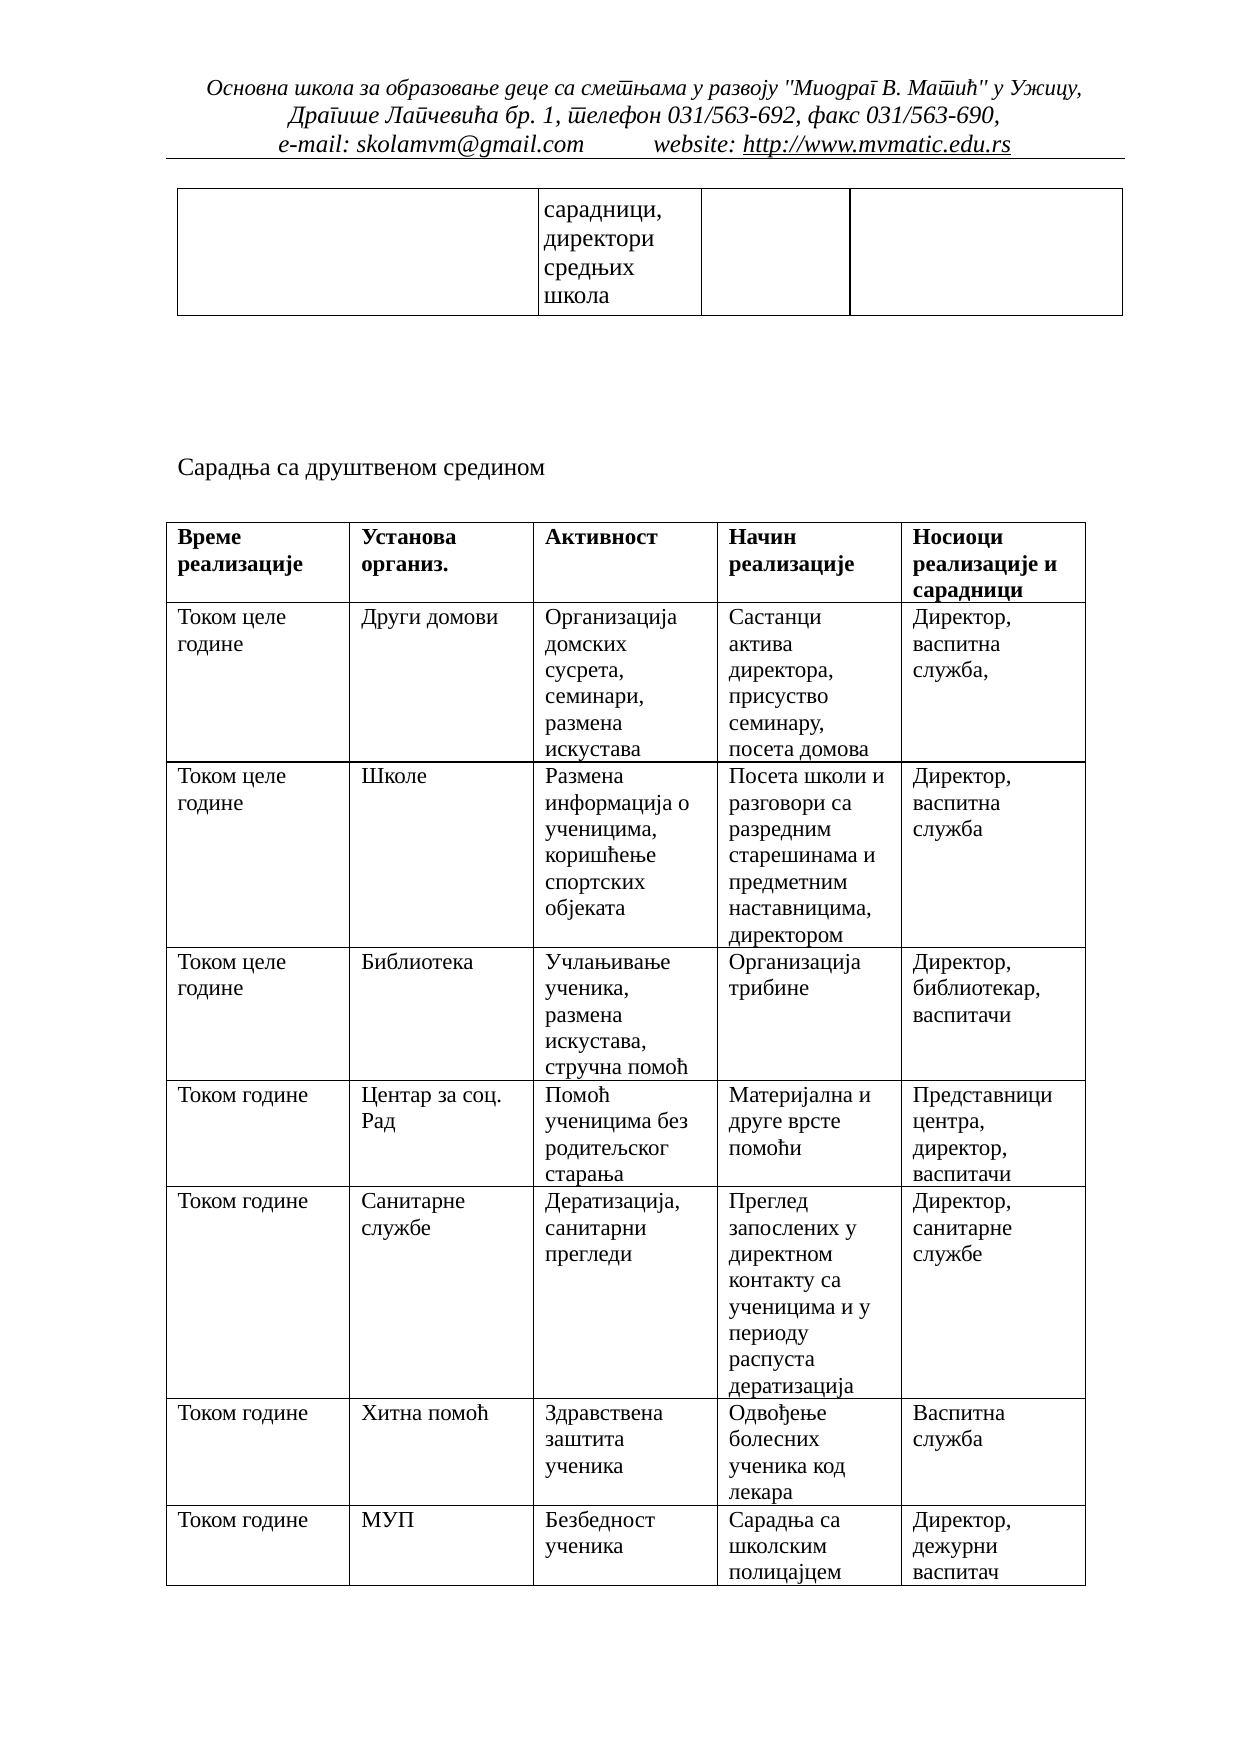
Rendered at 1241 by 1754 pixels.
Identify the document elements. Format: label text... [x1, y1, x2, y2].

table_cell Размена информација о ученицима, коришћење спортских објеката [534, 763, 717, 947]
table_cell Центар за соц. Рад [350, 1081, 533, 1186]
table_cell Други домови [350, 603, 533, 761]
table_cell Библиотека [350, 948, 533, 1080]
table_cell Директор, дежурни васпитач [902, 1506, 1085, 1585]
table_cell Сарадња са школским полицајцем [718, 1506, 901, 1585]
table_cell Током целе године [167, 603, 349, 761]
table_cell Учлањивање ученика, размена искустава, стручна помоћ [534, 948, 717, 1080]
table_cell Састанци актива директора, присуство семинару, посета домова [718, 603, 901, 761]
table_cell Материјална и друге врсте помоћи [718, 1081, 901, 1186]
table_cell Санитарне службе [350, 1187, 533, 1398]
table_cell МУП [350, 1506, 533, 1585]
table_header Носиоци реализације и сарадници [902, 523, 1085, 602]
table_cell Током године [167, 1081, 349, 1186]
table_header Активност [534, 523, 717, 602]
table_cell Помоћ ученицима без родитељског старања [534, 1081, 717, 1186]
table_cell [851, 189, 1122, 315]
table_cell Преглед запослених у директном контакту са ученицима и у периоду распуста дератизација [718, 1187, 901, 1398]
table_cell [702, 189, 849, 315]
table_cell Безбедност ученика [534, 1506, 717, 1585]
table_cell Током целе године [167, 763, 349, 947]
table_cell Хитна помоћ [350, 1399, 533, 1504]
table_header Начин реализације [718, 523, 901, 602]
table_cell Организација домских сусрета, семинари, размена искустава [534, 603, 717, 761]
table_cell Васпитна служба [902, 1399, 1085, 1504]
table_cell Здравствена заштита ученика [534, 1399, 717, 1504]
table_cell Организација трибине [718, 948, 901, 1080]
table_cell Посета школи и разговори са разредним старешинама и предметним наставницима, директором [718, 763, 901, 947]
table_cell Школе [350, 763, 533, 947]
table_cell Током године [167, 1187, 349, 1398]
table_cell Током године [167, 1399, 349, 1504]
table_cell сарадници, директори средњих школа [539, 189, 701, 315]
table_cell Директор, васпитна служба [902, 763, 1085, 947]
table_cell Одвођење болесних ученика код лекара [718, 1399, 901, 1504]
table_cell [178, 189, 538, 315]
table_cell Директор, васпитна служба, [902, 603, 1085, 761]
text Сарадња са друштвеном средином [177, 452, 1122, 481]
table_cell Током целе године [167, 948, 349, 1080]
table_cell Директор, библиотекар, васпитачи [902, 948, 1085, 1080]
table_cell Дератизација, санитарни прегледи [534, 1187, 717, 1398]
table_header Установа организ. [350, 523, 533, 602]
table_cell Директор, санитарне службе [902, 1187, 1085, 1398]
table_header Време реализације [167, 523, 349, 602]
table_cell Представници центра, директор, васпитачи [902, 1081, 1085, 1186]
table_cell Током године [167, 1506, 349, 1585]
